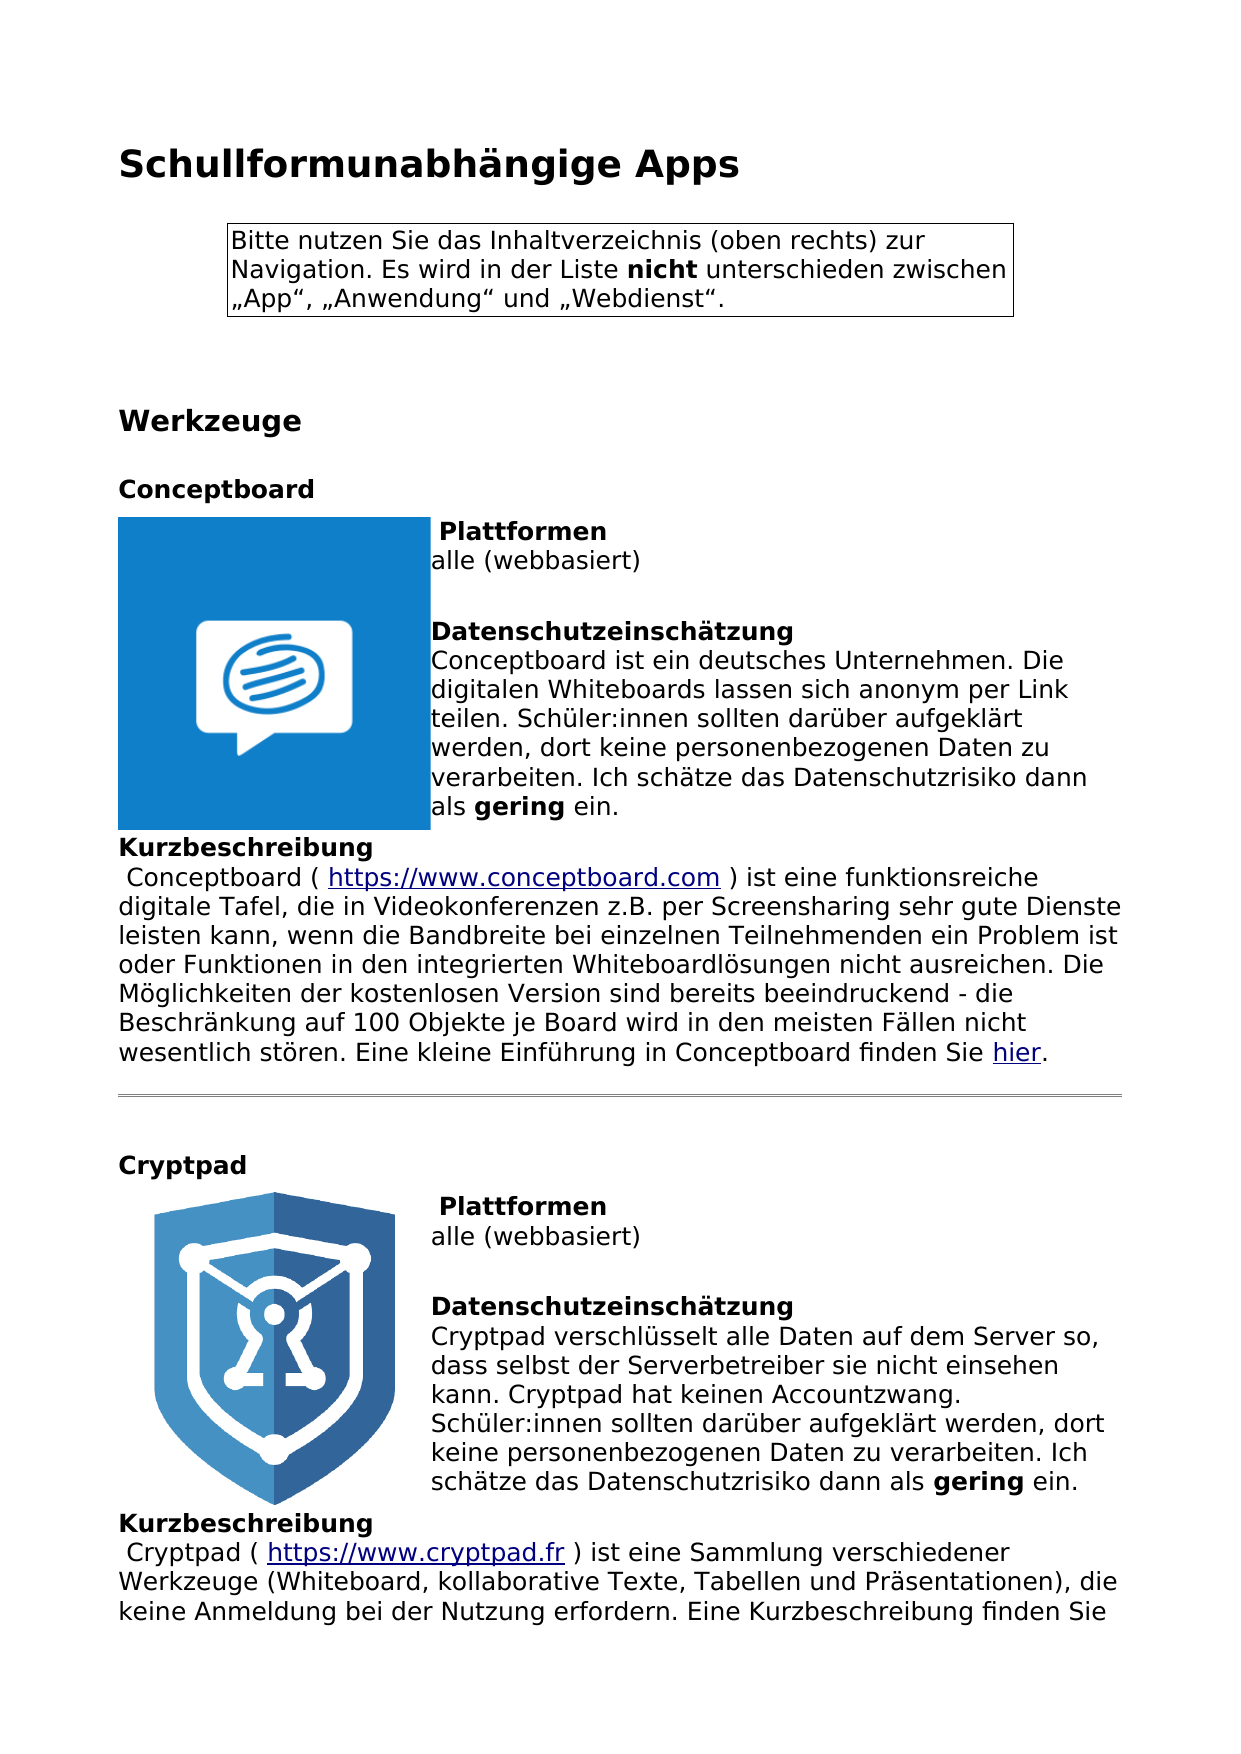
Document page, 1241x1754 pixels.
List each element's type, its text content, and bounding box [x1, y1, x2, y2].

text Datenschutzeinschätzung Conceptboard ist ein deutsches Unternehmen. Die digitalen Whiteboards lassen sich anonym per Link teilen. Schüler:innen sollten darüber aufgeklärt werden, dort keine personenbezogenen Daten zu verarbeiten. Ich schätze das Datenschutzrisiko dann als gering ein. [431, 617, 1122, 821]
text Datenschutzeinschätzung Cryptpad verschlüsselt alle Daten auf dem Server so, dass selbst der Serverbetreiber sie nicht einsehen kann. Cryptpad hat keinen Accountzwang. Schüler:innen sollten darüber aufgeklärt werden, dort keine personenbezogenen Daten zu verarbeiten. Ich schätze das Datenschutzrisiko dann als gering ein. [431, 1292, 1122, 1497]
subtitle Schullformunabhängige Apps [118, 143, 1122, 187]
subtitle Werkzeuge [118, 404, 1122, 438]
subtitle Conceptboard [118, 475, 1122, 504]
text Kurzbeschreibung Cryptpad ( https://www.cryptpad.fr ) ist eine Sammlung verschiedener Werkzeuge (Whiteboard, kollaborative Texte, Tabellen und Präsentationen), die keine Anmeldung bei der Nutzung erfordern. Eine Kurzbeschreibung finden Sie [118, 1509, 1122, 1626]
text Kurzbeschreibung Conceptboard ( https://www.conceptboard.com ) ist eine funktionsreiche digitale Tafel, die in Videokonferenzen z.B. per Screensharing sehr gute Dienste leisten kann, wenn die Bandbreite bei einzelnen Teilnehmenden ein Problem ist oder Funktionen in den integrierten Whiteboardlösungen nicht ausreichen. Die Möglichkeiten der kostenlosen Version sind bereits beeindruckend - die Beschränkung auf 100 Objekte je Board wird in den meisten Fällen nicht wesentlich stören. Eine kleine Einführung in Conceptboard finden Sie hier. [118, 834, 1122, 1067]
table_header Bitte nutzen Sie das Inhaltverzeichnis (oben rechts) zur Navigation. Es wird in der Liste nicht unterschieden zwischen „App“, „Anwendung“ und „Webdienst“. [228, 224, 1013, 316]
subtitle Cryptpad [118, 1151, 1122, 1180]
text Plattformen alle (webbasiert) [431, 517, 1122, 604]
picture [118, 1192, 431, 1505]
picture [118, 517, 431, 830]
text Plattformen alle (webbasiert) [431, 1192, 1122, 1280]
